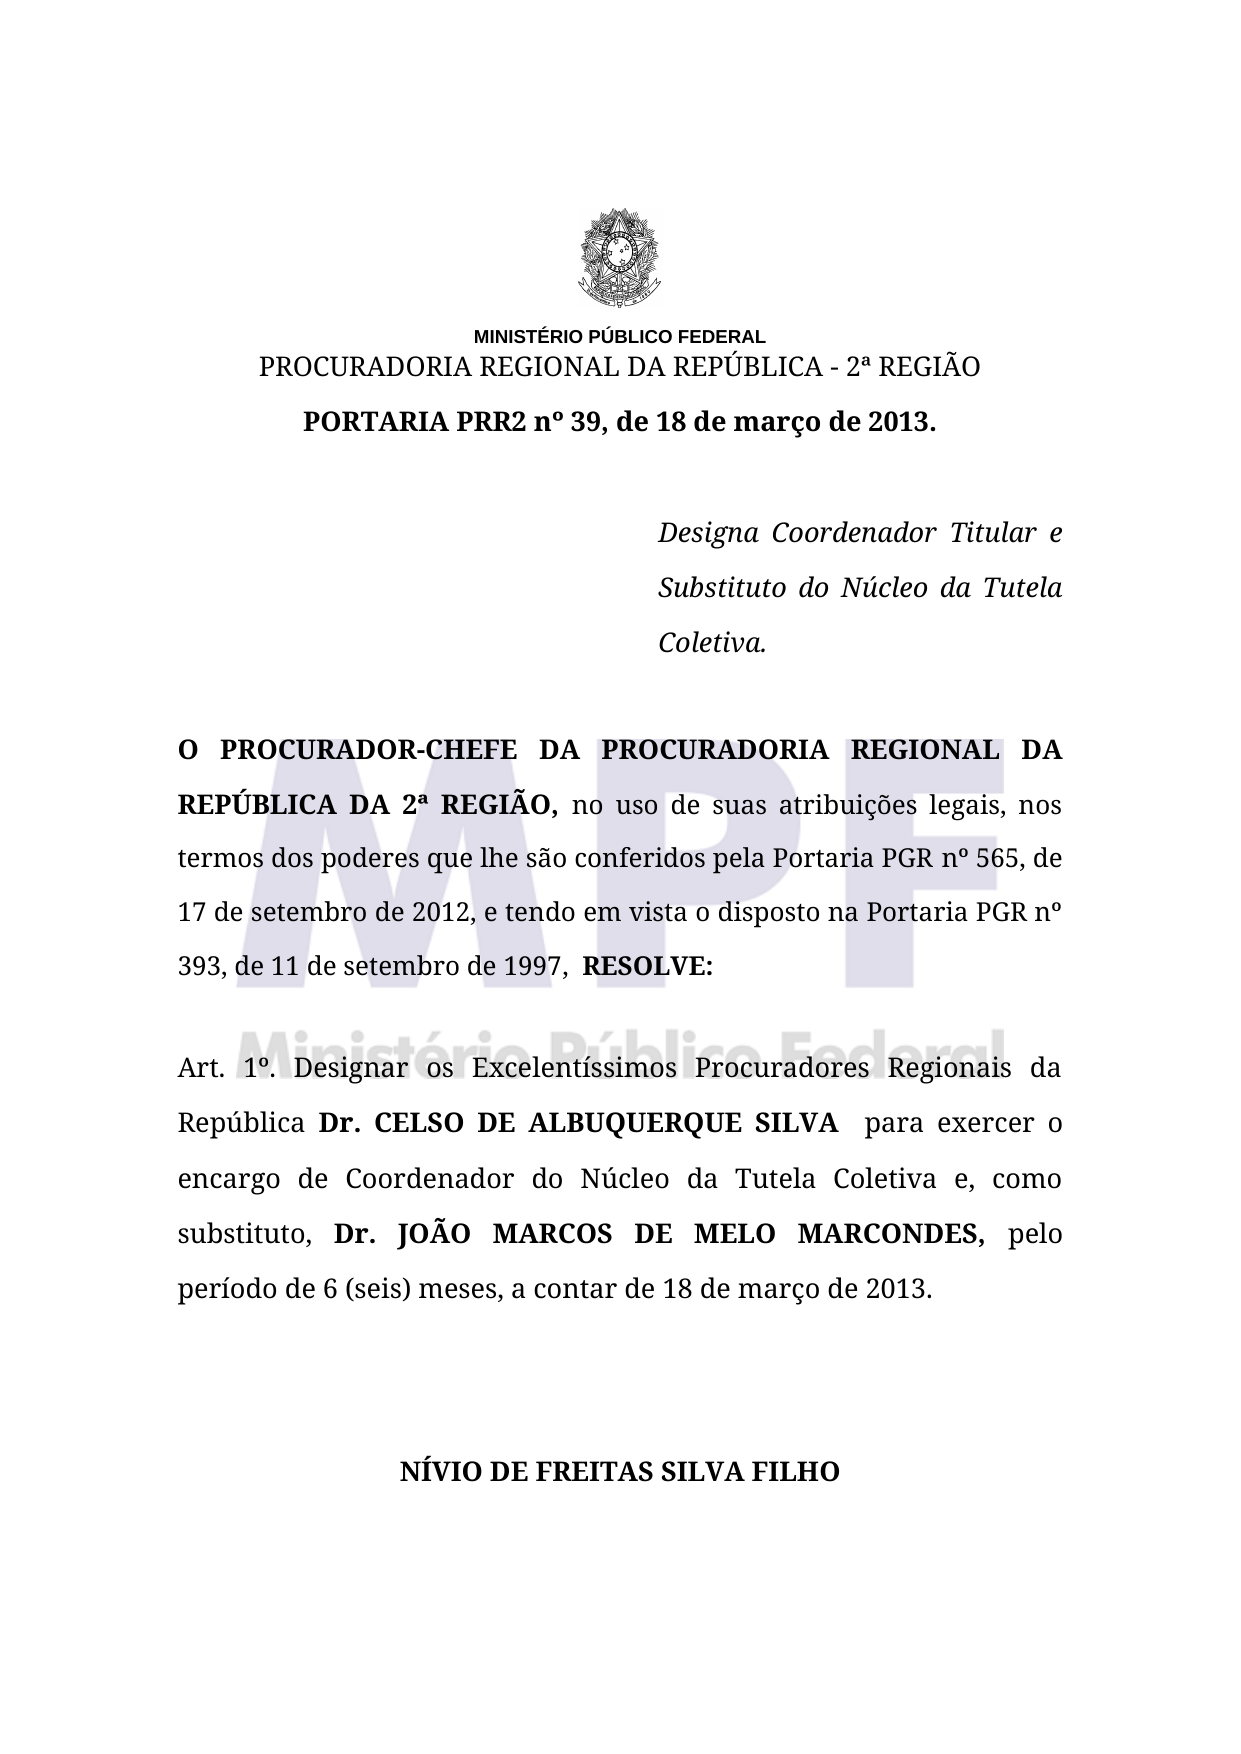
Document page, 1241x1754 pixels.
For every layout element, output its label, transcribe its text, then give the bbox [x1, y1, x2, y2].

subtitle PORTARIA PRR2 nº 39, de 18 de março de 2013. [177, 402, 1063, 439]
text Designa Coordenador Titular e Substituto do Núcleo da Tutela Coletiva. [658, 513, 1063, 661]
text PROCURADORIA REGIONAL DA REPÚBLICA - 2ª REGIÃO [177, 347, 1063, 384]
text NÍVIO DE FREITAS SILVA FILHO [177, 1453, 1063, 1489]
picture [236, 983, 1004, 1048]
picture [577, 208, 663, 308]
text MINISTÉRIO PÚBLICO FEDERAL [177, 326, 1063, 347]
text O PROCURADOR-CHEFE DA PROCURADORIA REGIONAL DA REPÚBLICA DA 2ª REGIÃO, no uso de suas atribuições legais, nos termos dos poderes que lhe são conferidos pela Portaria PGR nº 565, de 17 de setembro de 2012, e tendo em vista o disposto na Portaria PGR nº 393, de 11 de setembro de 1997, RESOLVE: [177, 730, 1063, 983]
text Art. 1º. Designar os Excelentíssimos Procuradores Regionais da República Dr. CELSO DE ALBUQUERQUE SILVA para exercer o encargo de Coordenador do Núcleo da Tutela Coletiva e, como substituto, Dr. JOÃO MARCOS DE MELO MARCONDES, pelo período de 6 (seis) meses, a contar de 18 de março de 2013. [177, 1048, 1063, 1307]
